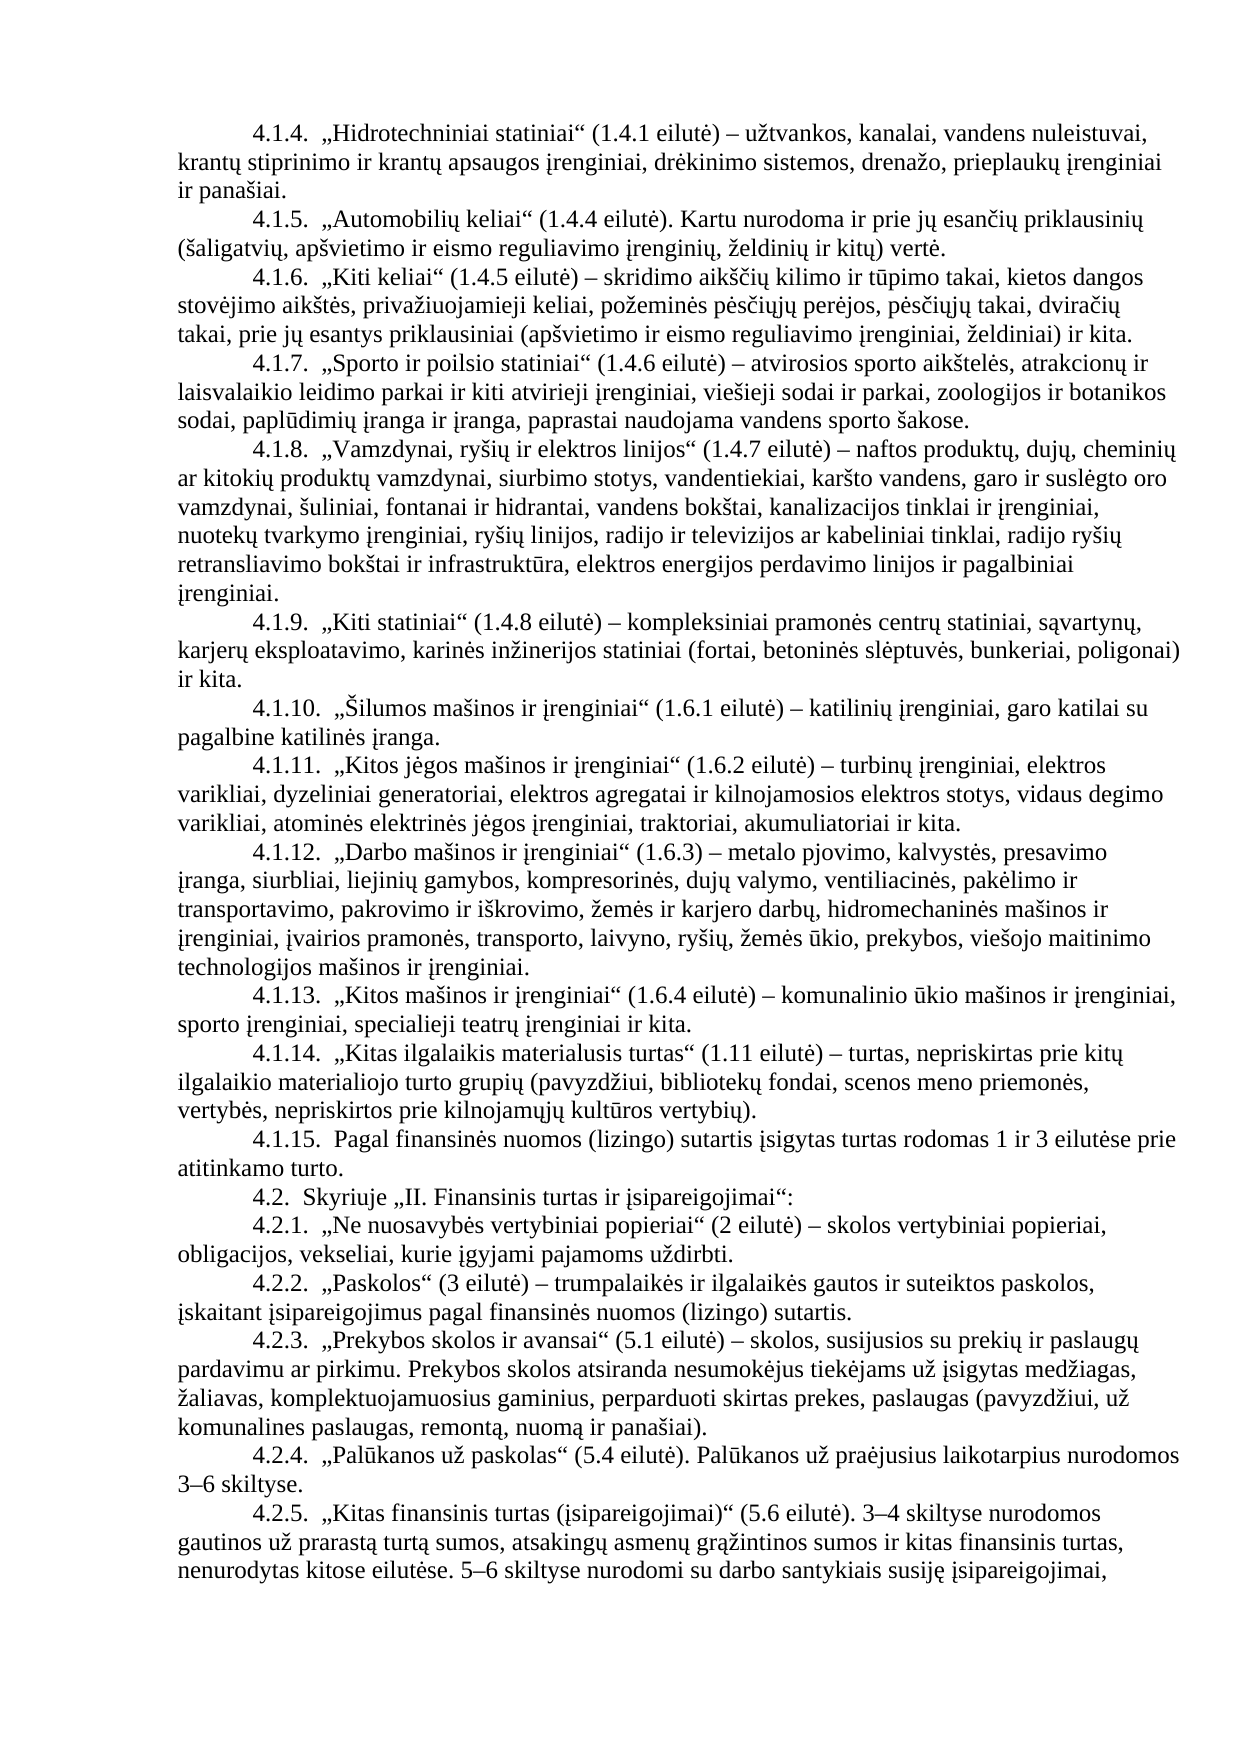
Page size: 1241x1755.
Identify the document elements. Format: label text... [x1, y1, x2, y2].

text 4.1.5. „Automobilių keliai“ (1.4.4 eilutė). Kartu nurodoma ir prie jų esančių priklausinių (šaligatvių, apšvietimo ir eismo reguliavimo įrenginių, želdinių ir kitų) vertė. [177, 204, 1181, 262]
text 4.2. Skyriuje „II. Finansinis turtas ir įsipareigojimai“: [177, 1182, 1181, 1211]
text 4.1.10. „Šilumos mašinos ir įrenginiai“ (1.6.1 eilutė) – katilinių įrenginiai, garo katilai su pagalbine katilinės įranga. [177, 693, 1181, 751]
text 4.1.14. „Kitas ilgalaikis materialusis turtas“ (1.11 eilutė) – turtas, nepriskirtas prie kitų ilgalaikio materialiojo turto grupių (pavyzdžiui, bibliotekų fondai, scenos meno priemonės, vertybės, nepriskirtos prie kilnojamųjų kultūros vertybių). [177, 1038, 1181, 1124]
text 4.1.9. „Kiti statiniai“ (1.4.8 eilutė) – kompleksiniai pramonės centrų statiniai, sąvartynų, karjerų eksploatavimo, karinės inžinerijos statiniai (fortai, betoninės slėptuvės, bunkeriai, poligonai) ir kita. [177, 607, 1181, 693]
text 4.1.7. „Sporto ir poilsio statiniai“ (1.4.6 eilutė) – atvirosios sporto aikštelės, atrakcionų ir laisvalaikio leidimo parkai ir kiti atvirieji įrenginiai, viešieji sodai ir parkai, zoologijos ir botanikos sodai, paplūdimių įranga ir įranga, paprastai naudojama vandens sporto šakose. [177, 348, 1181, 434]
text 4.2.1. „Ne nuosavybės vertybiniai popieriai“ (2 eilutė) – skolos vertybiniai popieriai, obligacijos, vekseliai, kurie įgyjami pajamoms uždirbti. [177, 1211, 1181, 1268]
text 4.1.4. „Hidrotechniniai statiniai“ (1.4.1 eilutė) – užtvankos, kanalai, vandens nuleistuvai, krantų stiprinimo ir krantų apsaugos įrenginiai, drėkinimo sistemos, drenažo, prieplaukų įrenginiai ir panašiai. [177, 118, 1181, 204]
text 4.1.13. „Kitos mašinos ir įrenginiai“ (1.6.4 eilutė) – komunalinio ūkio mašinos ir įrenginiai, sporto įrenginiai, specialieji teatrų įrenginiai ir kita. [177, 981, 1181, 1038]
text 4.2.2. „Paskolos“ (3 eilutė) – trumpalaikės ir ilgalaikės gautos ir suteiktos paskolos, įskaitant įsipareigojimus pagal finansinės nuomos (lizingo) sutartis. [177, 1268, 1181, 1326]
text 4.1.11. „Kitos jėgos mašinos ir įrenginiai“ (1.6.2 eilutė) – turbinų įrenginiai, elektros varikliai, dyzeliniai generatoriai, elektros agregatai ir kilnojamosios elektros stotys, vidaus degimo varikliai, atominės elektrinės jėgos įrenginiai, traktoriai, akumuliatoriai ir kita. [177, 751, 1181, 837]
text 4.1.6. „Kiti keliai“ (1.4.5 eilutė) – skridimo aikščių kilimo ir tūpimo takai, kietos dangos stovėjimo aikštės, privažiuojamieji keliai, požeminės pėsčiųjų perėjos, pėsčiųjų takai, dviračių takai, prie jų esantys priklausiniai (apšvietimo ir eismo reguliavimo įrenginiai, želdiniai) ir kita. [177, 262, 1181, 348]
text 4.2.5. „Kitas finansinis turtas (įsipareigojimai)“ (5.6 eilutė). 3–4 skiltyse nurodomos gautinos už prarastą turtą sumos, atsakingų asmenų grąžintinos sumos ir kitas finansinis turtas, nenurodytas kitose eilutėse. 5–6 skiltyse nurodomi su darbo santykiais susiję įsipareigojimai, [177, 1498, 1181, 1584]
text 4.2.3. „Prekybos skolos ir avansai“ (5.1 eilutė) – skolos, susijusios su prekių ir paslaugų pardavimu ar pirkimu. Prekybos skolos atsiranda nesumokėjus tiekėjams už įsigytas medžiagas, žaliavas, komplektuojamuosius gaminius, perparduoti skirtas prekes, paslaugas (pavyzdžiui, už komunalines paslaugas, remontą, nuomą ir panašiai). [177, 1326, 1181, 1441]
text 4.1.8. „Vamzdynai, ryšių ir elektros linijos“ (1.4.7 eilutė) – naftos produktų, dujų, cheminių ar kitokių produktų vamzdynai, siurbimo stotys, vandentiekiai, karšto vandens, garo ir suslėgto oro vamzdynai, šuliniai, fontanai ir hidrantai, vandens bokštai, kanalizacijos tinklai ir įrenginiai, nuotekų tvarkymo įrenginiai, ryšių linijos, radijo ir televizijos ar kabeliniai tinklai, radijo ryšių retransliavimo bokštai ir infrastruktūra, elektros energijos perdavimo linijos ir pagalbiniai įrenginiai. [177, 434, 1181, 607]
text 4.2.4. „Palūkanos už paskolas“ (5.4 eilutė). Palūkanos už praėjusius laikotarpius nurodomos 3–6 skiltyse. [177, 1441, 1181, 1498]
text 4.1.15. Pagal finansinės nuomos (lizingo) sutartis įsigytas turtas rodomas 1 ir 3 eilutėse prie atitinkamo turto. [177, 1124, 1181, 1182]
text 4.1.12. „Darbo mašinos ir įrenginiai“ (1.6.3) – metalo pjovimo, kalvystės, presavimo įranga, siurbliai, liejinių gamybos, kompresorinės, dujų valymo, ventiliacinės, pakėlimo ir transportavimo, pakrovimo ir iškrovimo, žemės ir karjero darbų, hidromechaninės mašinos ir įrenginiai, įvairios pramonės, transporto, laivyno, ryšių, žemės ūkio, prekybos, viešojo maitinimo technologijos mašinos ir įrenginiai. [177, 837, 1181, 981]
